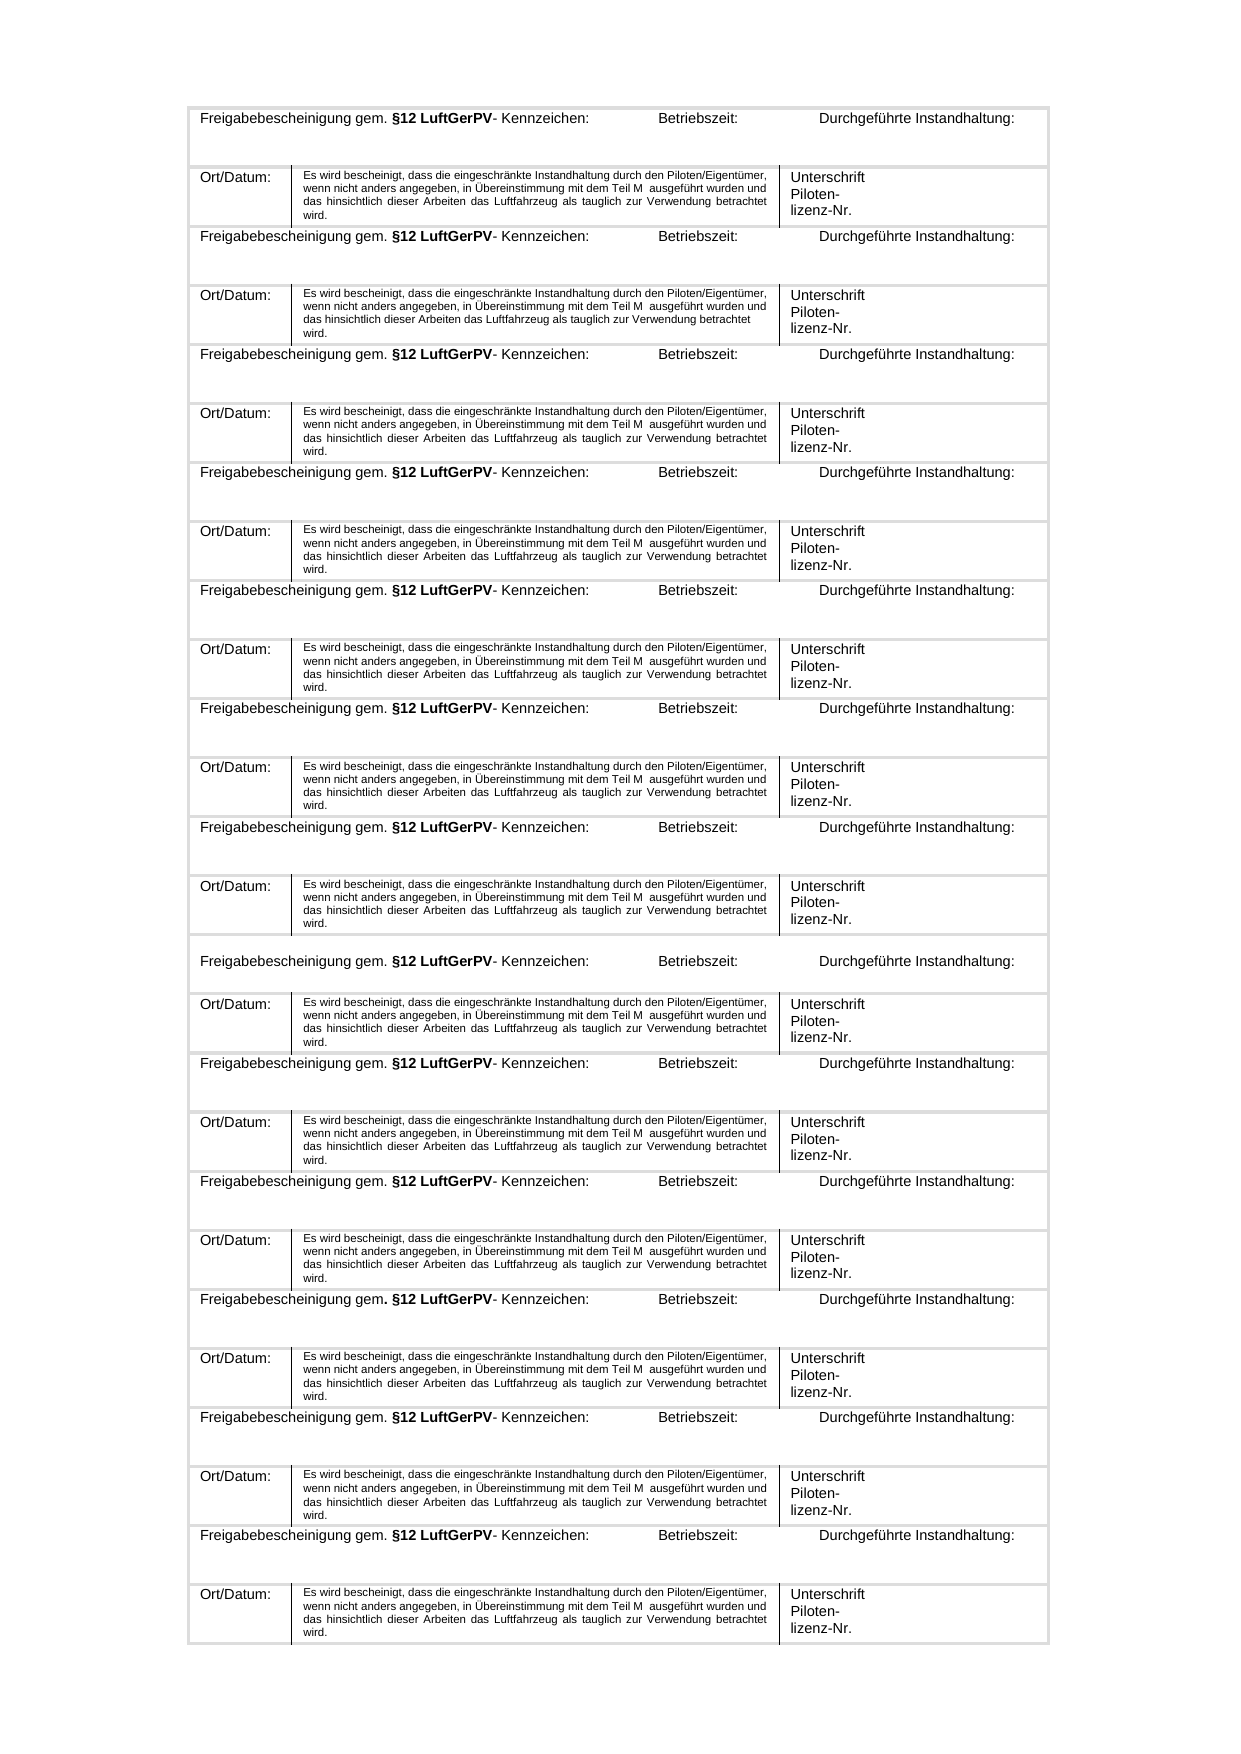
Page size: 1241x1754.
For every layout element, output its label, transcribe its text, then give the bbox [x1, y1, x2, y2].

table_cell Es wird bescheinigt, dass die eingeschränkte Instandhaltung durch den Piloten/Eigentümer, wenn nicht anders angegeben, in Übereinstimmung mit dem Teil M ausgeführt wurden und das hinsichtlich dieser Arbeiten das Luftfahrzeug als tauglich zur Verwendung betrachtet wird. [292, 1114, 779, 1169]
table_cell Es wird bescheinigt, dass die eingeschränkte Instandhaltung durch den Piloten/Eigentümer, wenn nicht anders angegeben, in Übereinstimmung mit dem Teil M ausgeführt wurden und das hinsichtlich dieser Arbeiten das Luftfahrzeug als tauglich zur Verwendung betrachtet wird. [292, 759, 779, 815]
table_cell Freigabebescheinigung gem. §12 LuftGerPV- Kennzeichen: Betriebszeit: Durchgeführte Instandhaltung: [190, 1291, 1047, 1347]
table_cell Unterschrift Piloten- lizenz-Nr. [780, 1468, 1047, 1524]
table_cell Unterschrift Piloten- lizenz-Nr. [780, 641, 1047, 697]
table_cell Freigabebescheinigung gem. §12 LuftGerPV- Kennzeichen: Betriebszeit: Durchgeführte Instandhaltung: [190, 1527, 1047, 1583]
table_cell Freigabebescheinigung gem. §12 LuftGerPV- Kennzeichen: Betriebszeit: Durchgeführte Instandhaltung: [190, 818, 1047, 874]
table_cell Unterschrift Piloten- lizenz-Nr. [780, 405, 1047, 461]
table_cell Ort/Datum: [190, 641, 291, 697]
table_cell Freigabebescheinigung gem. §12 LuftGerPV- Kennzeichen: Betriebszeit: Durchgeführte Instandhaltung: [190, 346, 1047, 402]
table_cell Unterschrift Piloten- lizenz-Nr. [780, 1586, 1047, 1642]
table_cell Freigabebescheinigung gem. §12 LuftGerPV- Kennzeichen: Betriebszeit: Durchgeführte Instandhaltung: [190, 1173, 1047, 1228]
table_cell Unterschrift Piloten- lizenz-Nr. [780, 1232, 1047, 1288]
table_cell Freigabebescheinigung gem. §12 LuftGerPV- Kennzeichen: Betriebszeit: Durchgeführte Instandhaltung: [190, 700, 1047, 756]
table_cell Ort/Datum: [190, 1468, 291, 1524]
table_cell Unterschrift Piloten- lizenz-Nr. [780, 877, 1047, 933]
table_cell Es wird bescheinigt, dass die eingeschränkte Instandhaltung durch den Piloten/Eigentümer, wenn nicht anders angegeben, in Übereinstimmung mit dem Teil M ausgeführt wurden und das hinsichtlich dieser Arbeiten das Luftfahrzeug als tauglich zur Verwendung betrachtet wird. [292, 877, 779, 933]
table_cell Es wird bescheinigt, dass die eingeschränkte Instandhaltung durch den Piloten/Eigentümer, wenn nicht anders angegeben, in Übereinstimmung mit dem Teil M ausgeführt wurden und das hinsichtlich dieser Arbeiten das Luftfahrzeug als tauglich zur Verwendung betrachtet wird. [292, 995, 779, 1051]
table_cell Es wird bescheinigt, dass die eingeschränkte Instandhaltung durch den Piloten/Eigentümer, wenn nicht anders angegeben, in Übereinstimmung mit dem Teil M ausgeführt wurden und das hinsichtlich dieser Arbeiten das Luftfahrzeug als tauglich zur Verwendung betrachtet wird. [292, 1586, 779, 1642]
table_cell Freigabebescheinigung gem. §12 LuftGerPV- Kennzeichen: Betriebszeit: Durchgeführte Instandhaltung: [190, 1055, 1047, 1110]
table_cell Es wird bescheinigt, dass die eingeschränkte Instandhaltung durch den Piloten/Eigentümer, wenn nicht anders angegeben, in Übereinstimmung mit dem Teil M ausgeführt wurden und das hinsichtlich dieser Arbeiten das Luftfahrzeug als tauglich zur Verwendung betrachtet wird. [292, 641, 779, 697]
table_cell Es wird bescheinigt, dass die eingeschränkte Instandhaltung durch den Piloten/Eigentümer, wenn nicht anders angegeben, in Übereinstimmung mit dem Teil M ausgeführt wurden und das hinsichtlich dieser Arbeiten das Luftfahrzeug als tauglich zur Verwendung betrachtet wird. [292, 287, 779, 343]
table_cell Ort/Datum: [190, 877, 291, 933]
table_cell Ort/Datum: [190, 1586, 291, 1642]
table_cell Ort/Datum: [190, 1350, 291, 1406]
table_cell Freigabebescheinigung gem. §12 LuftGerPV- Kennzeichen: Betriebszeit: Durchgeführte Instandhaltung: [190, 582, 1047, 638]
table_cell Unterschrift Piloten- lizenz-Nr. [780, 287, 1047, 343]
table_cell Ort/Datum: [190, 287, 291, 343]
table_cell Freigabebescheinigung gem. §12 LuftGerPV- Kennzeichen: Betriebszeit: Durchgeführte Instandhaltung: [190, 464, 1047, 520]
table_cell Unterschrift Piloten- lizenz-Nr. [780, 1114, 1047, 1169]
table_cell Ort/Datum: [190, 169, 291, 224]
table_cell Ort/Datum: [190, 523, 291, 579]
table_cell Unterschrift Piloten- lizenz-Nr. [780, 759, 1047, 815]
table_cell Unterschrift Piloten- lizenz-Nr. [780, 169, 1047, 224]
table_cell Ort/Datum: [190, 1114, 291, 1169]
table_cell Es wird bescheinigt, dass die eingeschränkte Instandhaltung durch den Piloten/Eigentümer, wenn nicht anders angegeben, in Übereinstimmung mit dem Teil M ausgeführt wurden und das hinsichtlich dieser Arbeiten das Luftfahrzeug als tauglich zur Verwendung betrachtet wird. [292, 1350, 779, 1406]
table_cell Ort/Datum: [190, 1232, 291, 1288]
table_cell Ort/Datum: [190, 405, 291, 461]
table_header Freigabebescheinigung gem. §12 LuftGerPV- Kennzeichen: Betriebszeit: Durchgeführte Instandhaltung: [190, 110, 1047, 165]
table_cell Unterschrift Piloten- lizenz-Nr. [780, 1350, 1047, 1406]
table_cell Es wird bescheinigt, dass die eingeschränkte Instandhaltung durch den Piloten/Eigentümer, wenn nicht anders angegeben, in Übereinstimmung mit dem Teil M ausgeführt wurden und das hinsichtlich dieser Arbeiten das Luftfahrzeug als tauglich zur Verwendung betrachtet wird. [292, 405, 779, 461]
table_cell Freigabebescheinigung gem. §12 LuftGerPV- Kennzeichen: Betriebszeit: Durchgeführte Instandhaltung: [190, 1409, 1047, 1465]
table_cell Unterschrift Piloten- lizenz-Nr. [780, 995, 1047, 1051]
table_cell Es wird bescheinigt, dass die eingeschränkte Instandhaltung durch den Piloten/Eigentümer, wenn nicht anders angegeben, in Übereinstimmung mit dem Teil M ausgeführt wurden und das hinsichtlich dieser Arbeiten das Luftfahrzeug als tauglich zur Verwendung betrachtet wird. [292, 169, 779, 224]
table_cell Ort/Datum: [190, 995, 291, 1051]
table_cell Es wird bescheinigt, dass die eingeschränkte Instandhaltung durch den Piloten/Eigentümer, wenn nicht anders angegeben, in Übereinstimmung mit dem Teil M ausgeführt wurden und das hinsichtlich dieser Arbeiten das Luftfahrzeug als tauglich zur Verwendung betrachtet wird. [292, 1232, 779, 1288]
table_cell Es wird bescheinigt, dass die eingeschränkte Instandhaltung durch den Piloten/Eigentümer, wenn nicht anders angegeben, in Übereinstimmung mit dem Teil M ausgeführt wurden und das hinsichtlich dieser Arbeiten das Luftfahrzeug als tauglich zur Verwendung betrachtet wird. [292, 1468, 779, 1524]
table_cell Es wird bescheinigt, dass die eingeschränkte Instandhaltung durch den Piloten/Eigentümer, wenn nicht anders angegeben, in Übereinstimmung mit dem Teil M ausgeführt wurden und das hinsichtlich dieser Arbeiten das Luftfahrzeug als tauglich zur Verwendung betrachtet wird. [292, 523, 779, 579]
table_cell Freigabebescheinigung gem. §12 LuftGerPV- Kennzeichen: Betriebszeit: Durchgeführte Instandhaltung: [190, 228, 1047, 283]
table_cell Freigabebescheinigung gem. §12 LuftGerPV- Kennzeichen: Betriebszeit: Durchgeführte Instandhaltung: [190, 936, 1047, 992]
table_cell Ort/Datum: [190, 759, 291, 815]
table_cell Unterschrift Piloten- lizenz-Nr. [780, 523, 1047, 579]
